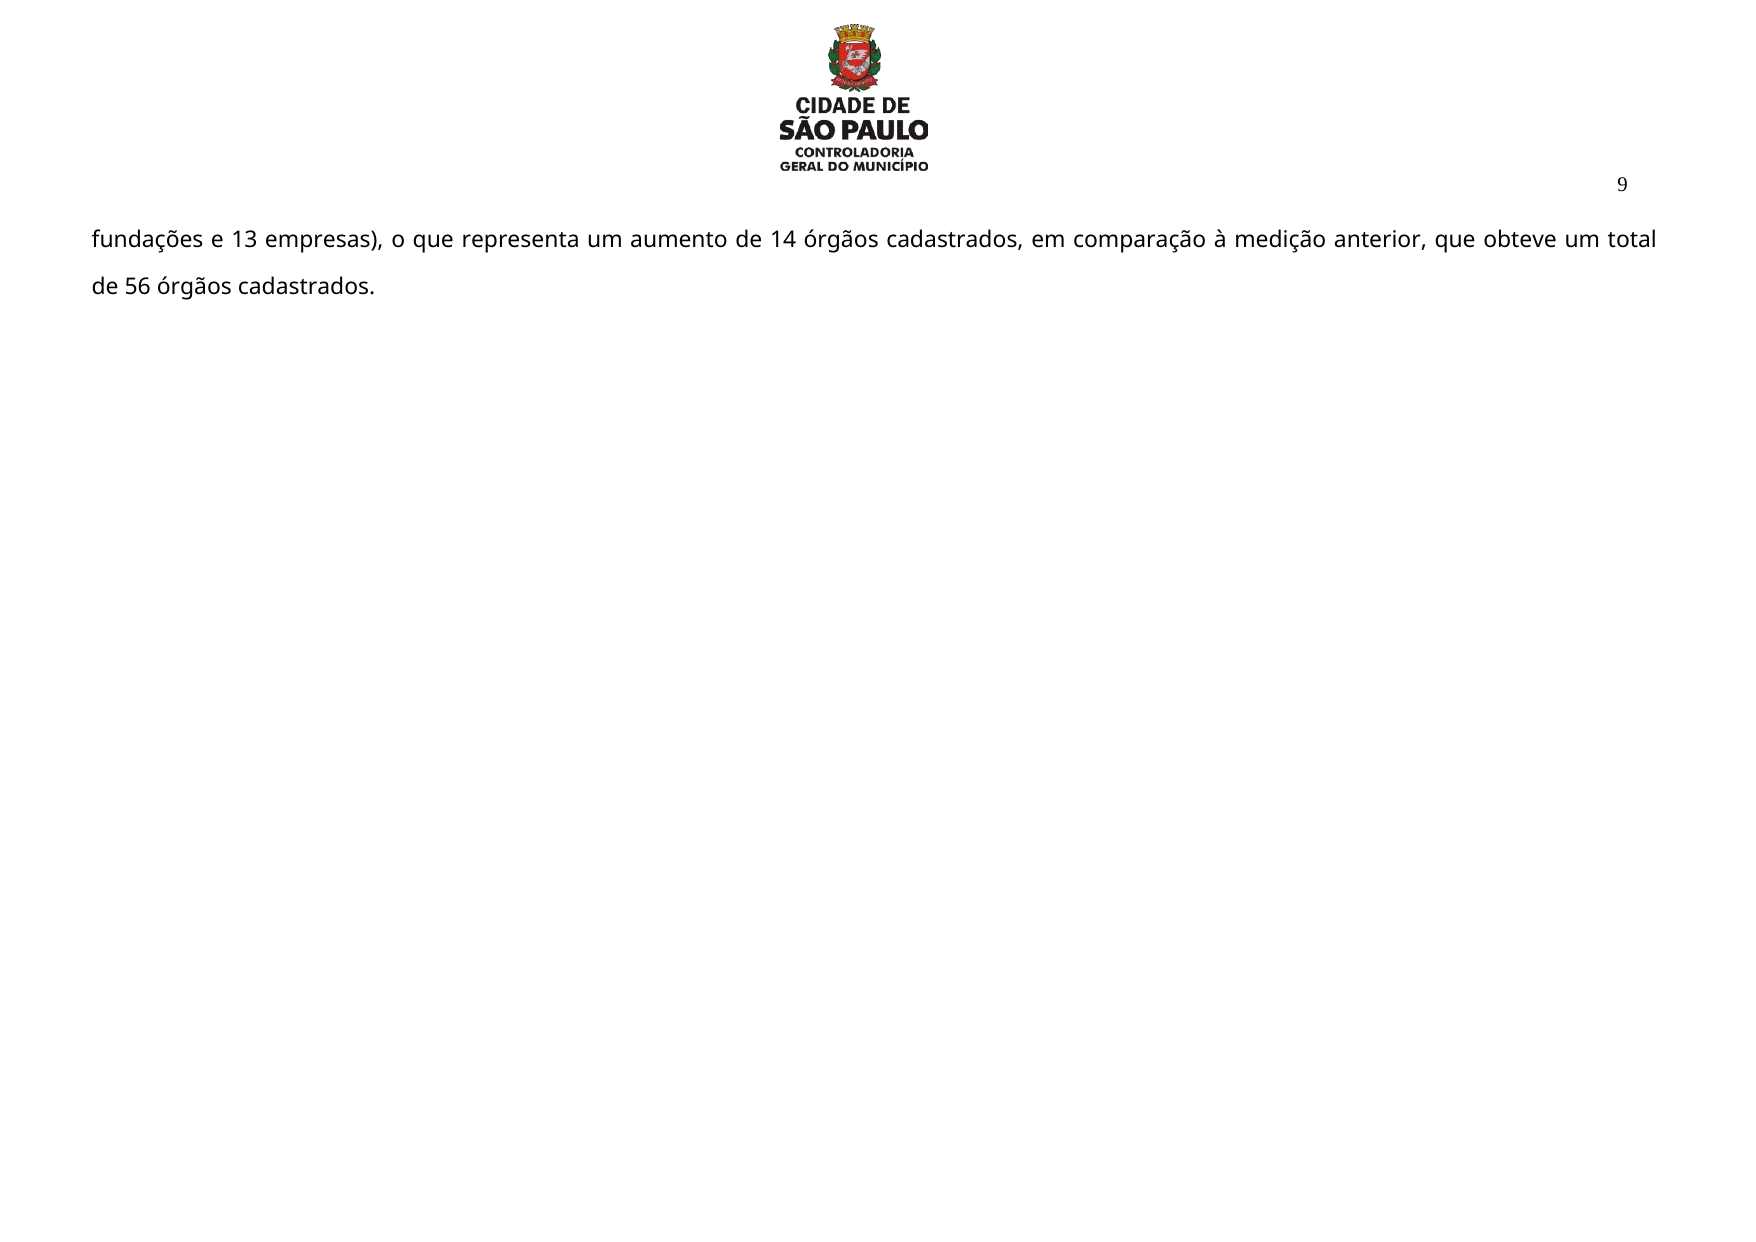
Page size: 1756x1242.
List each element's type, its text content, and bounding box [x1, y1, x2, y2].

text fundações e 13 empresas), o que representa um aumento de 14 órgãos cadastrados, em comparação à medição anterior, que obteve um total de 56 órgãos cadastrados. [91, 223, 1657, 301]
